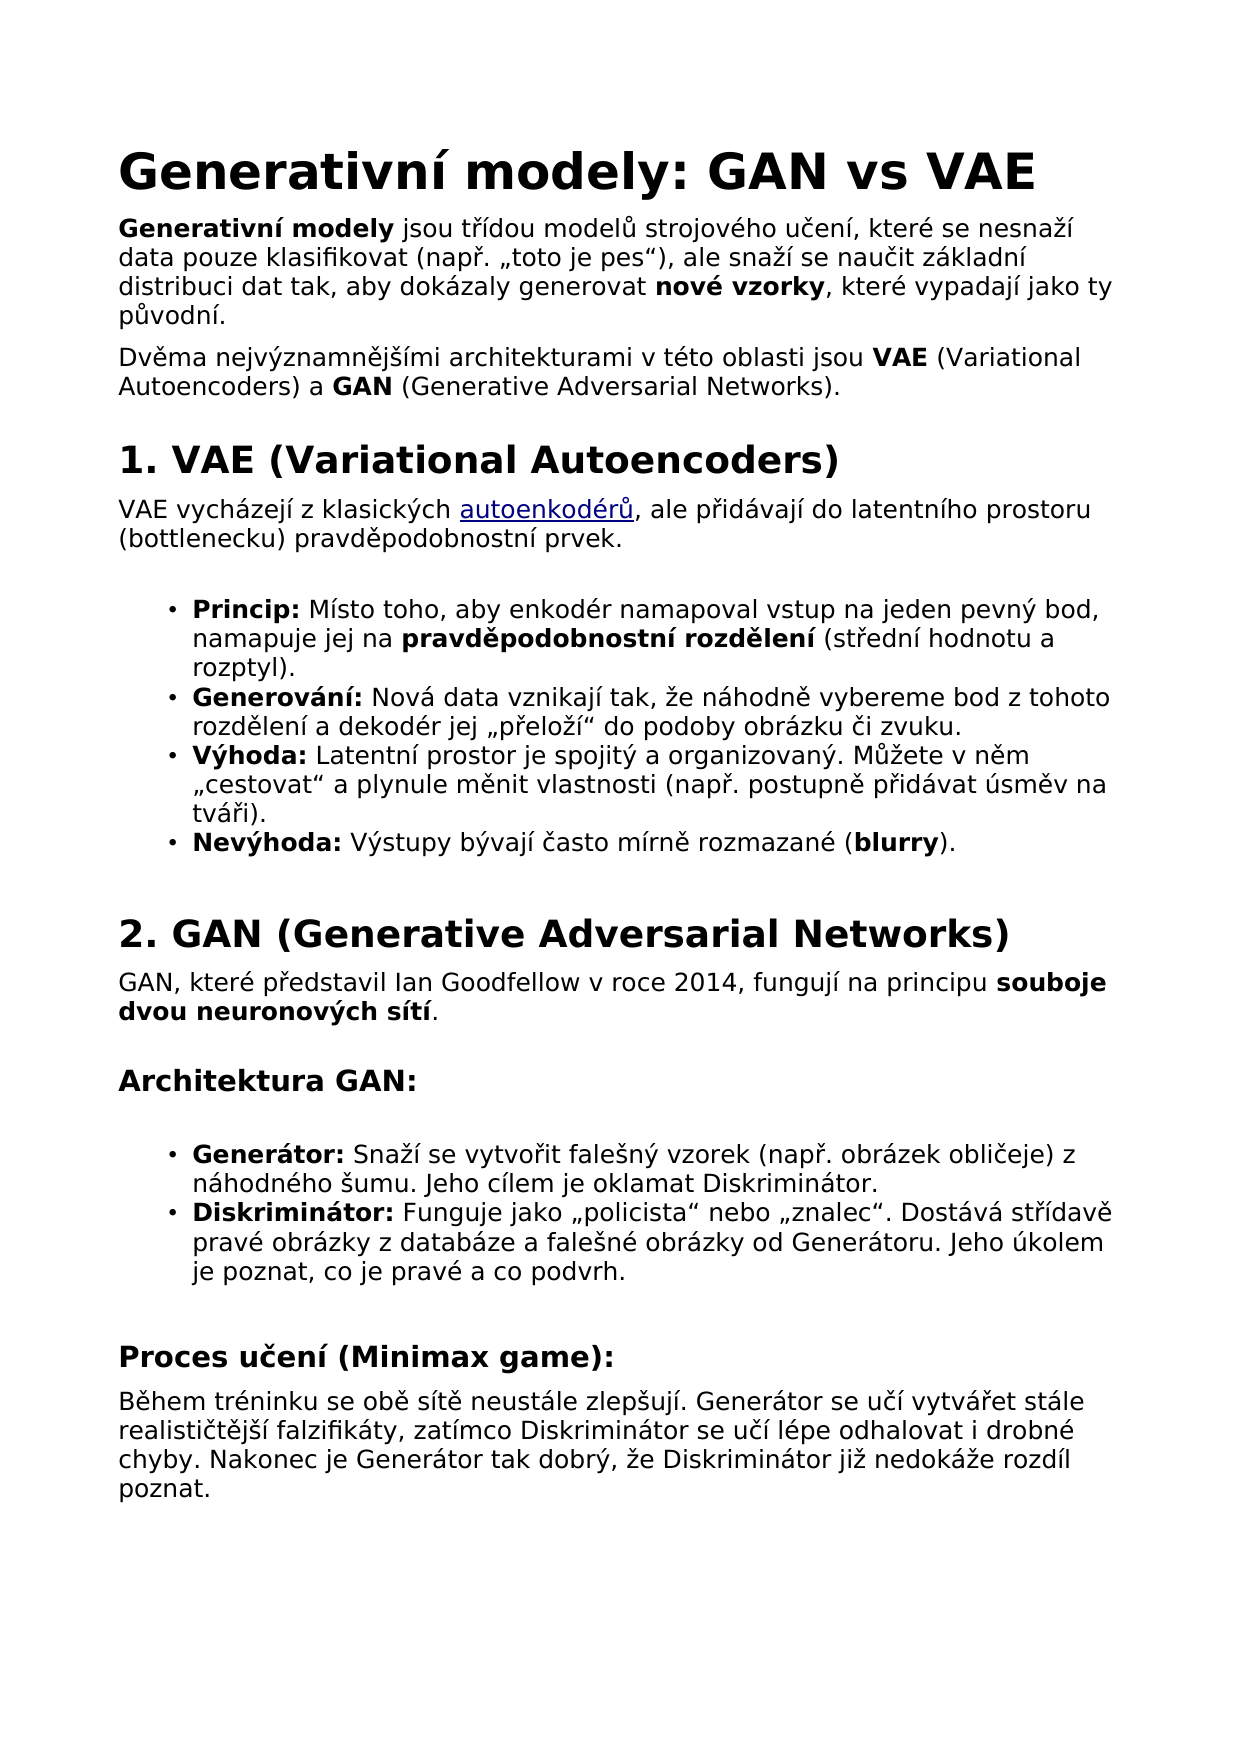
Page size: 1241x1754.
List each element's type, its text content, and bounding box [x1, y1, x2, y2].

subtitle 1. VAE (Variational Autoencoders) [118, 439, 1122, 482]
text Generativní modely jsou třídou modelů strojového učení, které se nesnaží data pouze klasifikovat (např. „toto je pes“), ale snaží se naučit základní distribuci dat tak, aby dokázaly generovat nové vzorky, které vypadají jako ty původní. [118, 214, 1122, 331]
text GAN, které představil Ian Goodfellow v roce 2014, fungují na principu souboje dvou neuronových sítí. [118, 968, 1122, 1027]
list Výhoda: Latentní prostor je spojitý a organizovaný. Můžete v něm „cestovat“ a plynule měnit vlastnosti (např. postupně přidávat úsměv na tváři). [177, 741, 1122, 829]
subtitle Generativní modely: GAN vs VAE [118, 143, 1122, 201]
list Nevýhoda: Výstupy bývají často mírně rozmazané (blurry). [177, 829, 1122, 858]
subtitle 2. GAN (Generative Adversarial Networks) [118, 912, 1122, 956]
list Generování: Nová data vznikají tak, že náhodně vybereme bod z tohoto rozdělení a dekodér jej „přeloží“ do podoby obrázku či zvuku. [177, 683, 1122, 741]
text Během tréninku se obě sítě neustále zlepšují. Generátor se učí vytvářet stále realističtější falzifikáty, zatímco Diskriminátor se učí lépe odhalovat i drobné chyby. Nakonec je Generátor tak dobrý, že Diskriminátor již nedokáže rozdíl poznat. [118, 1387, 1122, 1504]
text VAE vycházejí z klasických autoenkodérů, ale přidávají do latentního prostoru (bottlenecku) pravděpodobnostní prvek. [118, 495, 1122, 553]
list Diskriminátor: Funguje jako „policista“ nebo „znalec“. Dostává střídavě pravé obrázky z databáze a falešné obrázky od Generátoru. Jeho úkolem je poznat, co je pravé a co podvrh. [177, 1198, 1122, 1286]
subtitle Proces učení (Minimax game): [118, 1341, 1122, 1374]
list Generátor: Snaží se vytvořit falešný vzorek (např. obrázek obličeje) z náhodného šumu. Jeho cílem je oklamat Diskriminátor. [177, 1140, 1122, 1198]
list Princip: Místo toho, aby enkodér namapoval vstup na jeden pevný bod, namapuje jej na pravděpodobnostní rozdělení (střední hodnotu a rozptyl). [177, 595, 1122, 683]
text Dvěma nejvýznamnějšími architekturami v této oblasti jsou VAE (Variational Autoencoders) a GAN (Generative Adversarial Networks). [118, 343, 1122, 401]
subtitle Architektura GAN: [118, 1064, 1122, 1098]
